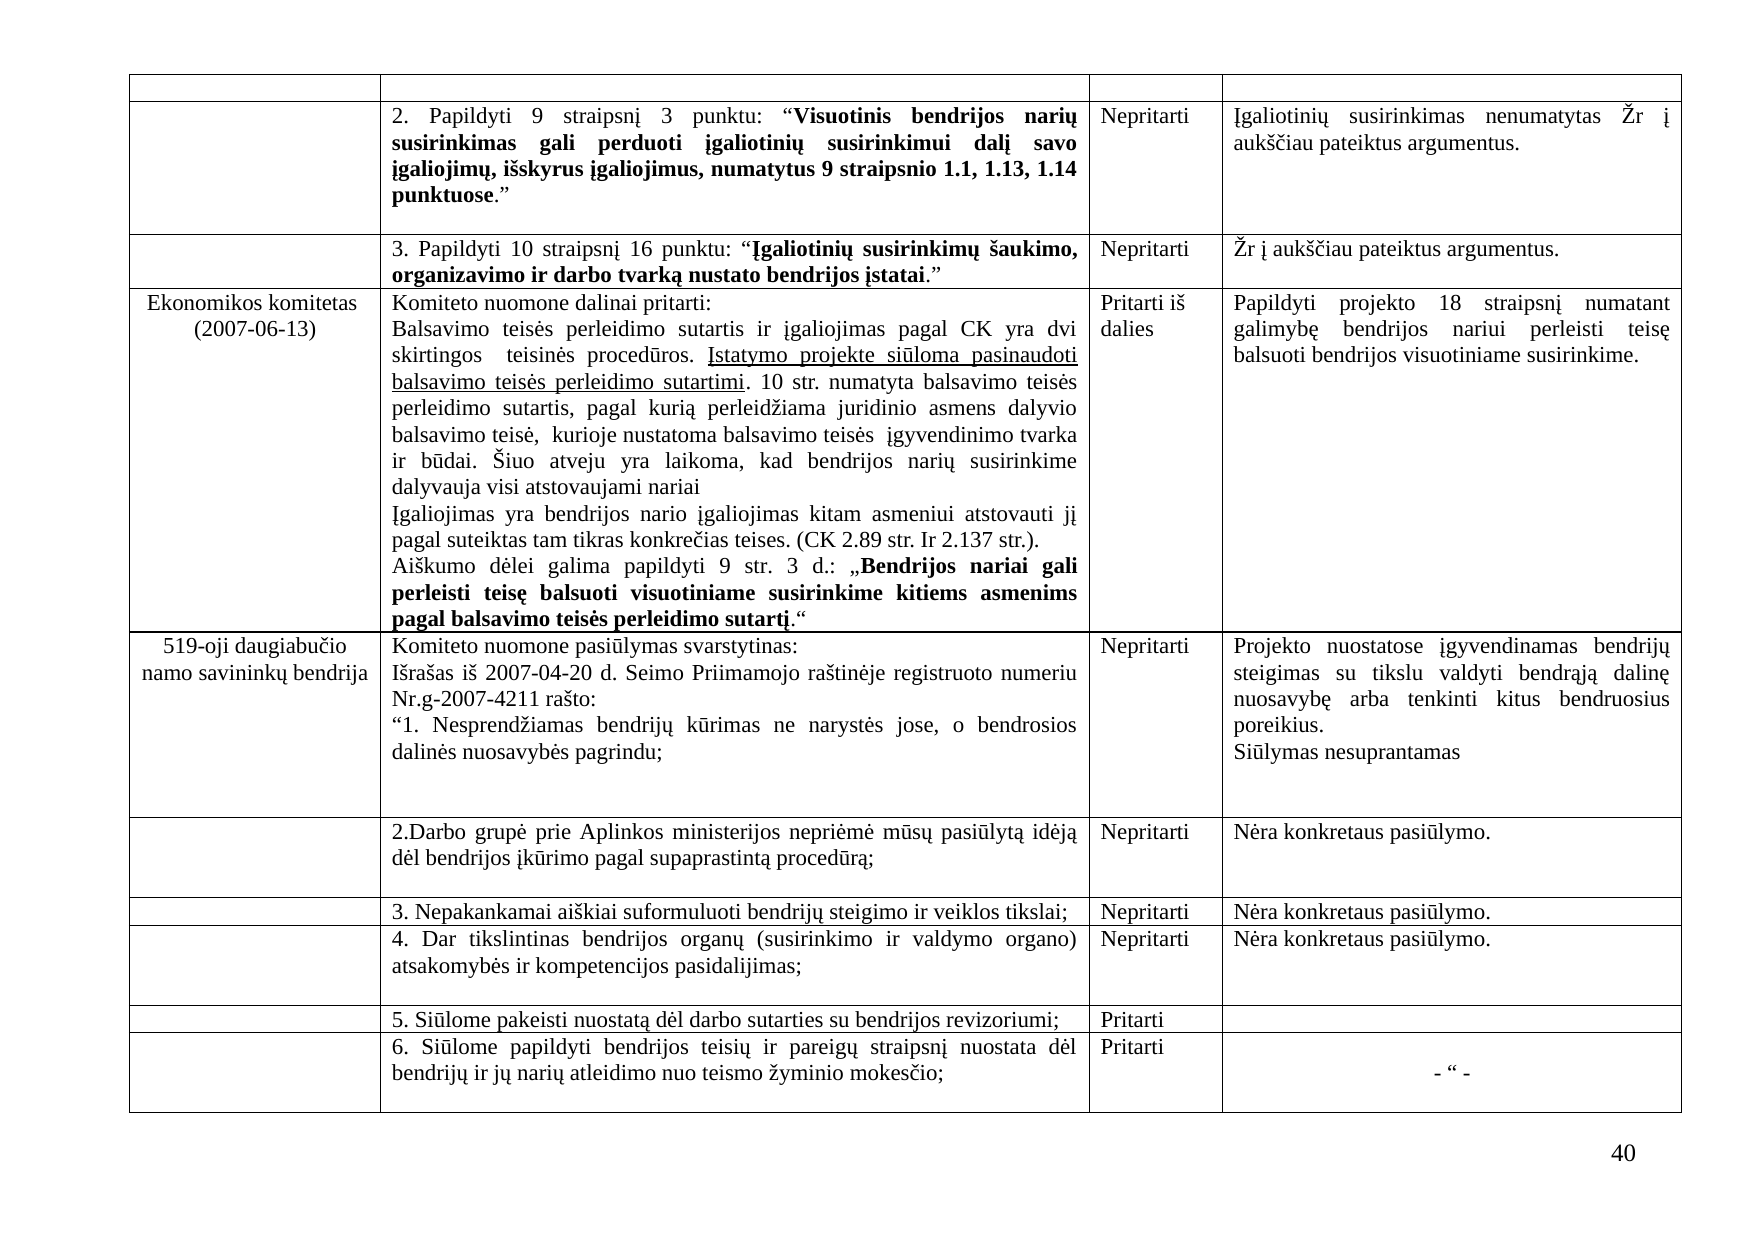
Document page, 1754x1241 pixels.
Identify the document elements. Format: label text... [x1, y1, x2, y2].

table_cell 519-oji daugiabučio namo savininkų bendrija [130, 633, 380, 817]
table_cell Nepritarti [1090, 926, 1222, 1004]
table_cell Nepritarti [1090, 235, 1222, 288]
table_cell Ekonomikos komitetas (2007-06-13) [130, 289, 380, 631]
table_cell [130, 898, 380, 924]
table_cell Nepritarti [1090, 102, 1222, 234]
table_cell Komiteto nuomone dalinai pritarti: Balsavimo teisės perleidimo sutartis ir įgaliojimas pagal CK yra dvi skirtingos teisinės procedūros. Įstatymo projekte siūloma pasinaudoti balsavimo teisės perleidimo sutartimi. 10 str. numatyta balsavimo teisės perleidimo sutartis, pagal kurią perleidžiama juridinio asmens dalyvio balsavimo teisė, kurioje nustatoma balsavimo teisės įgyvendinimo tvarka ir būdai. Šiuo atveju yra laikoma, kad bendrijos narių susirinkime dalyvauja visi atstovaujami nariai Įgaliojimas yra bendrijos nario įgaliojimas kitam asmeniui atstovauti jį pagal suteiktas tam tikras konkrečias teises. (CK 2.89 str. Ir 2.137 str.). Aiškumo dėlei galima papildyti 9 str. 3 d.: „Bendrijos nariai gali perleisti teisę balsuoti visuotiniame susirinkime kitiems asmenims pagal balsavimo teisės perleidimo sutartį.“ [381, 289, 1089, 631]
table_cell [381, 75, 1089, 101]
table_cell - “ - [1223, 1033, 1681, 1112]
table_cell 6. Siūlome papildyti bendrijos teisių ir pareigų straipsnį nuostata dėl bendrijų ir jų narių atleidimo nuo teismo žyminio mokesčio; [381, 1033, 1089, 1112]
table_cell Nepritarti [1090, 818, 1222, 897]
table_cell Įgaliotinių susirinkimas nenumatytas Žr į aukščiau pateiktus argumentus. [1223, 102, 1681, 234]
table_cell Nepritarti [1090, 633, 1222, 817]
table_cell Papildyti projekto 18 straipsnį numatant galimybę bendrijos nariui perleisti teisę balsuoti bendrijos visuotiniame susirinkime. [1223, 289, 1681, 631]
table_cell [130, 102, 380, 234]
table_cell [130, 926, 380, 1004]
table_cell Projekto nuostatose įgyvendinamas bendrijų steigimas su tikslu valdyti bendrąją dalinę nuosavybę arba tenkinti kitus bendruosius poreikius. Siūlymas nesuprantamas [1223, 633, 1681, 817]
table_cell [1090, 75, 1222, 101]
table_cell Nėra konkretaus pasiūlymo. [1223, 898, 1681, 924]
table_cell 2.Darbo grupė prie Aplinkos ministerijos nepriėmė mūsų pasiūlytą idėją dėl bendrijos įkūrimo pagal supaprastintą procedūrą; [381, 818, 1089, 897]
table_cell [130, 235, 380, 288]
table_cell 2. Papildyti 9 straipsnį 3 punktu: “Visuotinis bendrijos narių susirinkimas gali perduoti įgaliotinių susirinkimui dalį savo įgaliojimų, išskyrus įgaliojimus, numatytus 9 straipsnio 1.1, 1.13, 1.14 punktuose.” [381, 102, 1089, 234]
table_cell 3. Papildyti 10 straipsnį 16 punktu: “Įgaliotinių susirinkimų šaukimo, organizavimo ir darbo tvarką nustato bendrijos įstatai.” [381, 235, 1089, 288]
table_cell 3. Nepakankamai aiškiai suformuluoti bendrijų steigimo ir veiklos tikslai; [381, 898, 1089, 924]
table_cell Komiteto nuomone pasiūlymas svarstytinas: Išrašas iš 2007-04-20 d. Seimo Priimamojo raštinėje registruoto numeriu Nr.g-2007-4211 rašto: “1. Nesprendžiamas bendrijų kūrimas ne narystės jose, o bendrosios dalinės nuosavybės pagrindu; [381, 633, 1089, 817]
table_cell Žr į aukščiau pateiktus argumentus. [1223, 235, 1681, 288]
table_cell Pritarti [1090, 1033, 1222, 1112]
table_cell Pritarti [1090, 1006, 1222, 1032]
table_cell 4. Dar tikslintinas bendrijos organų (susirinkimo ir valdymo organo) atsakomybės ir kompetencijos pasidalijimas; [381, 926, 1089, 1004]
table_cell 5. Siūlome pakeisti nuostatą dėl darbo sutarties su bendrijos revizoriumi; [381, 1006, 1089, 1032]
table_cell Nėra konkretaus pasiūlymo. [1223, 818, 1681, 897]
table_cell [130, 818, 380, 897]
table_cell [1223, 75, 1681, 101]
table_cell [130, 75, 380, 101]
table_cell Nėra konkretaus pasiūlymo. [1223, 926, 1681, 1004]
table_cell [1223, 1006, 1681, 1032]
table_cell [130, 1033, 380, 1112]
table_cell Nepritarti [1090, 898, 1222, 924]
table_cell [130, 1006, 380, 1032]
table_cell Pritarti iš dalies [1090, 289, 1222, 631]
